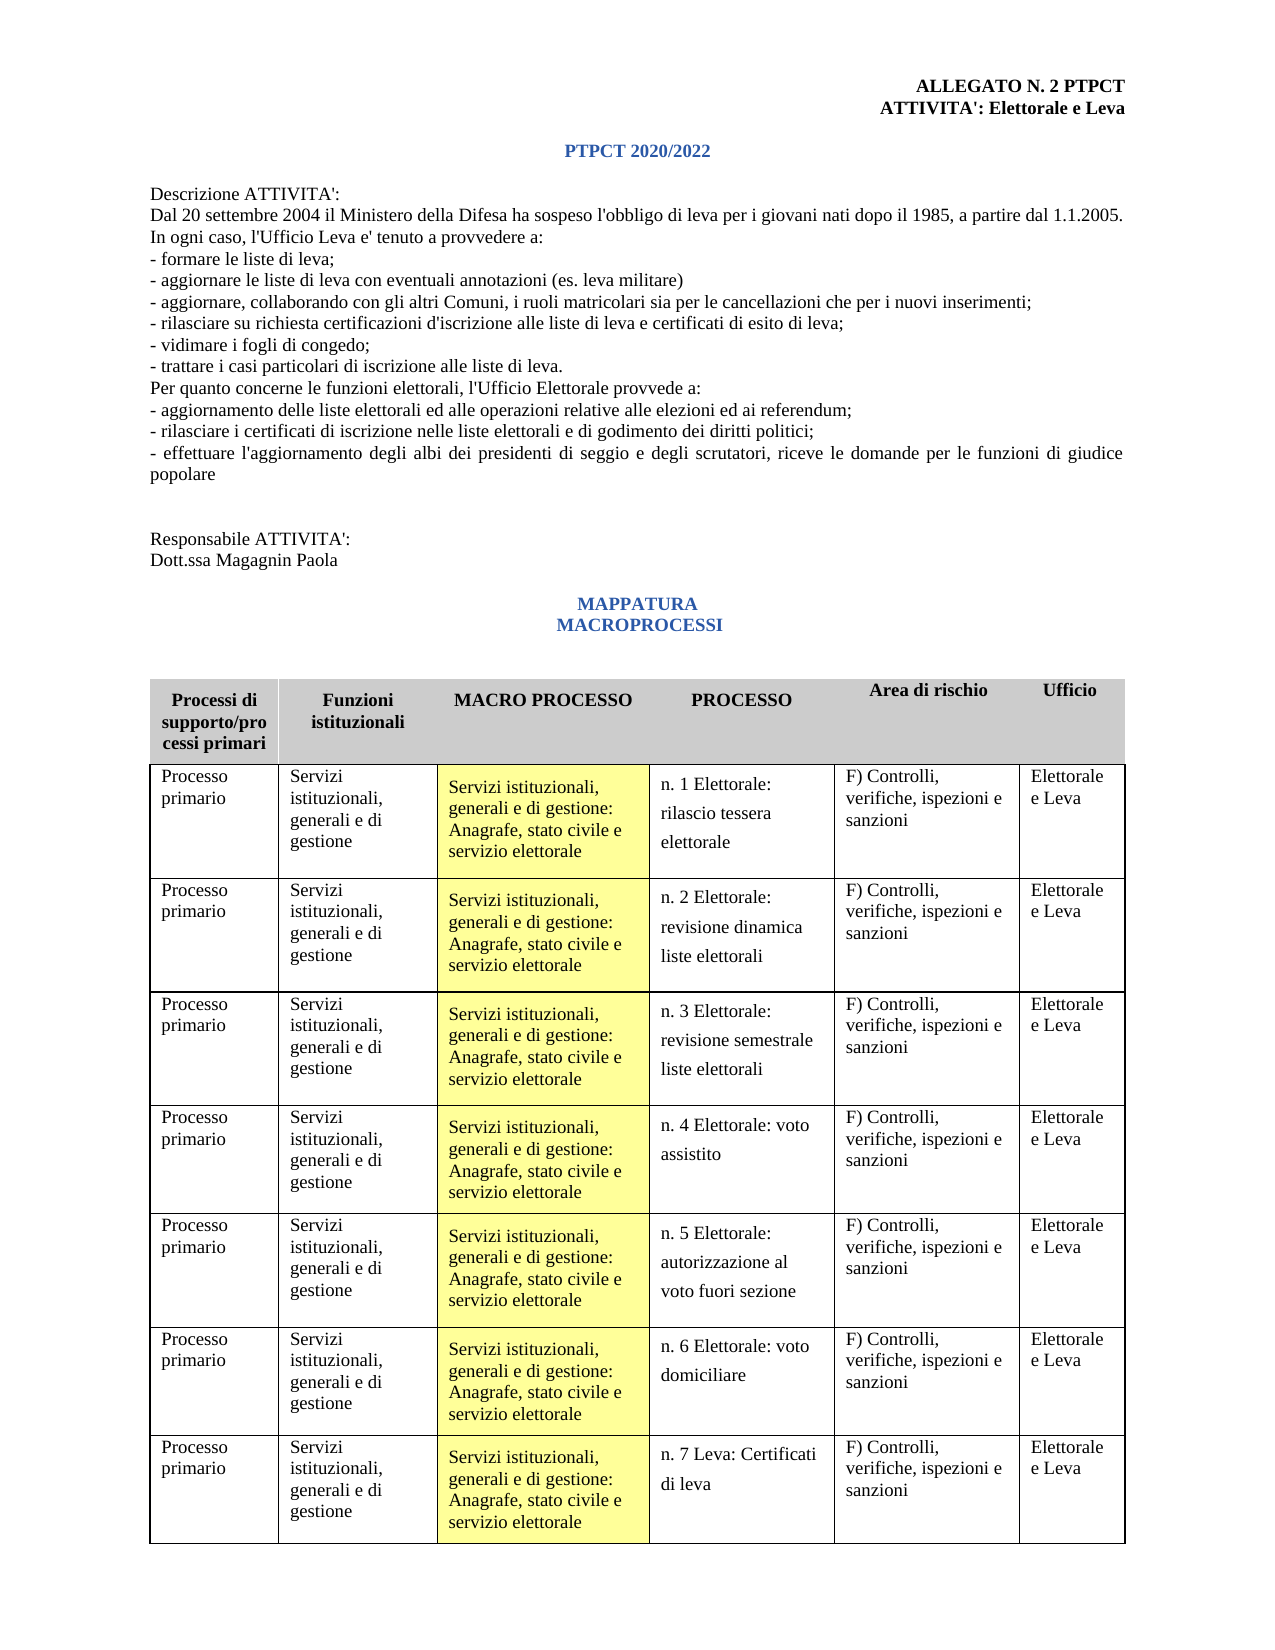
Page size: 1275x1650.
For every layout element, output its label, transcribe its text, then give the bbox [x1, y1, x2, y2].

text In ogni caso, l'Ufficio Leva e' tenuto a provvedere a: [150, 226, 1125, 247]
text PTPCT 2020/2022 [150, 140, 1125, 161]
text Descrizione ATTIVITA': [150, 183, 1125, 204]
text - aggiornare, collaborando con gli altri Comuni, i ruoli matricolari sia per le cancellazioni che per i nuovi inserimenti; [150, 291, 1125, 312]
table_cell F) Controlli, verifiche, ispezioni e sanzioni [835, 993, 1019, 1105]
table_cell Servizi istituzionali, generali e di gestione: Anagrafe, stato civile e servizio elettorale [438, 993, 649, 1105]
table_cell Servizi istituzionali, generali e di gestione [279, 1214, 437, 1327]
text - rilasciare i certificati di iscrizione nelle liste elettorali e di godimento dei diritti politici; [150, 420, 1125, 442]
table_cell n. 1 Elettorale: rilascio tessera elettorale [650, 765, 834, 878]
text MAPPATURA [150, 592, 1125, 614]
table_cell n. 4 Elettorale: voto assistito [650, 1106, 834, 1213]
table_cell n. 5 Elettorale: autorizzazione al voto fuori sezione [650, 1214, 834, 1327]
table_cell Elettorale e Leva [1020, 765, 1124, 878]
table_cell Servizi istituzionali, generali e di gestione: Anagrafe, stato civile e servizio elettorale [438, 1214, 649, 1327]
table_cell Elettorale e Leva [1020, 1436, 1124, 1543]
table_cell Servizi istituzionali, generali e di gestione: Anagrafe, stato civile e servizio elettorale [438, 1328, 649, 1435]
table_header MACRO PROCESSO [437, 679, 649, 764]
table_cell Processo primario [151, 1214, 278, 1327]
table_cell Servizi istituzionali, generali e di gestione [279, 879, 437, 991]
table_cell Servizi istituzionali, generali e di gestione: Anagrafe, stato civile e servizio elettorale [438, 765, 649, 878]
table_cell Servizi istituzionali, generali e di gestione [279, 1106, 437, 1213]
table_cell Processo primario [151, 765, 278, 878]
text ALLEGATO N. 2 PTPCT [150, 75, 1125, 97]
table_cell Processo primario [151, 1328, 278, 1435]
text Per quanto concerne le funzioni elettorali, l'Ufficio Elettorale provvede a: [150, 377, 1125, 398]
text MACROPROCESSI [150, 614, 1125, 636]
text Responsabile ATTIVITA': [150, 528, 1125, 549]
table_cell Servizi istituzionali, generali e di gestione [279, 765, 437, 878]
text - trattare i casi particolari di iscrizione alle liste di leva. [150, 355, 1125, 377]
table_cell F) Controlli, verifiche, ispezioni e sanzioni [835, 1328, 1019, 1435]
text Dal 20 settembre 2004 il Ministero della Difesa ha sospeso l'obbligo di leva per i giovani nati dopo il 1985, a partire dal 1.1.2005. [150, 204, 1125, 226]
table_cell F) Controlli, verifiche, ispezioni e sanzioni [835, 1214, 1019, 1327]
table_header Area di rischio [834, 679, 1019, 764]
table_cell Elettorale e Leva [1020, 1214, 1124, 1327]
text Dott.ssa Magagnin Paola [150, 549, 1125, 571]
table_cell Servizi istituzionali, generali e di gestione: Anagrafe, stato civile e servizio elettorale [438, 879, 649, 991]
table_cell F) Controlli, verifiche, ispezioni e sanzioni [835, 1106, 1019, 1213]
table_cell F) Controlli, verifiche, ispezioni e sanzioni [835, 765, 1019, 878]
table_cell Elettorale e Leva [1020, 879, 1124, 991]
table_header Processi di supporto/processi primari [150, 679, 278, 764]
table_cell Servizi istituzionali, generali e di gestione: Anagrafe, stato civile e servizio elettorale [438, 1106, 649, 1213]
text ATTIVITA': Elettorale e Leva [150, 97, 1125, 118]
table_cell Processo primario [151, 879, 278, 991]
table_cell Elettorale e Leva [1020, 993, 1124, 1105]
table_cell n. 2 Elettorale: revisione dinamica liste elettorali [650, 879, 834, 991]
table_header Ufficio [1019, 679, 1125, 764]
table_cell n. 7 Leva: Certificati di leva [650, 1436, 834, 1543]
table_cell Servizi istituzionali, generali e di gestione: Anagrafe, stato civile e servizio elettorale [438, 1436, 649, 1543]
table_cell Servizi istituzionali, generali e di gestione [279, 993, 437, 1105]
table_cell Servizi istituzionali, generali e di gestione [279, 1436, 437, 1543]
text - aggiornamento delle liste elettorali ed alle operazioni relative alle elezioni ed ai referendum; [150, 398, 1125, 420]
table_cell Processo primario [151, 993, 278, 1105]
text - vidimare i fogli di congedo; [150, 334, 1125, 355]
table_cell Elettorale e Leva [1020, 1328, 1124, 1435]
table_cell n. 6 Elettorale: voto domiciliare [650, 1328, 834, 1435]
text - formare le liste di leva; [150, 247, 1125, 269]
table_cell F) Controlli, verifiche, ispezioni e sanzioni [835, 879, 1019, 991]
table_cell F) Controlli, verifiche, ispezioni e sanzioni [835, 1436, 1019, 1543]
table_cell Processo primario [151, 1436, 278, 1543]
table_header PROCESSO [649, 679, 834, 764]
table_cell n. 3 Elettorale: revisione semestrale liste elettorali [650, 993, 834, 1105]
table_cell Elettorale e Leva [1020, 1106, 1124, 1213]
table_cell Processo primario [151, 1106, 278, 1213]
text - effettuare l'aggiornamento degli albi dei presidenti di seggio e degli scrutatori, riceve le domande per le funzioni di giudice popolare [150, 442, 1125, 485]
text - aggiornare le liste di leva con eventuali annotazioni (es. leva militare) [150, 269, 1125, 291]
table_header Funzioni istituzionali [279, 679, 437, 764]
text - rilasciare su richiesta certificazioni d'iscrizione alle liste di leva e certificati di esito di leva; [150, 312, 1125, 334]
table_cell Servizi istituzionali, generali e di gestione [279, 1328, 437, 1435]
